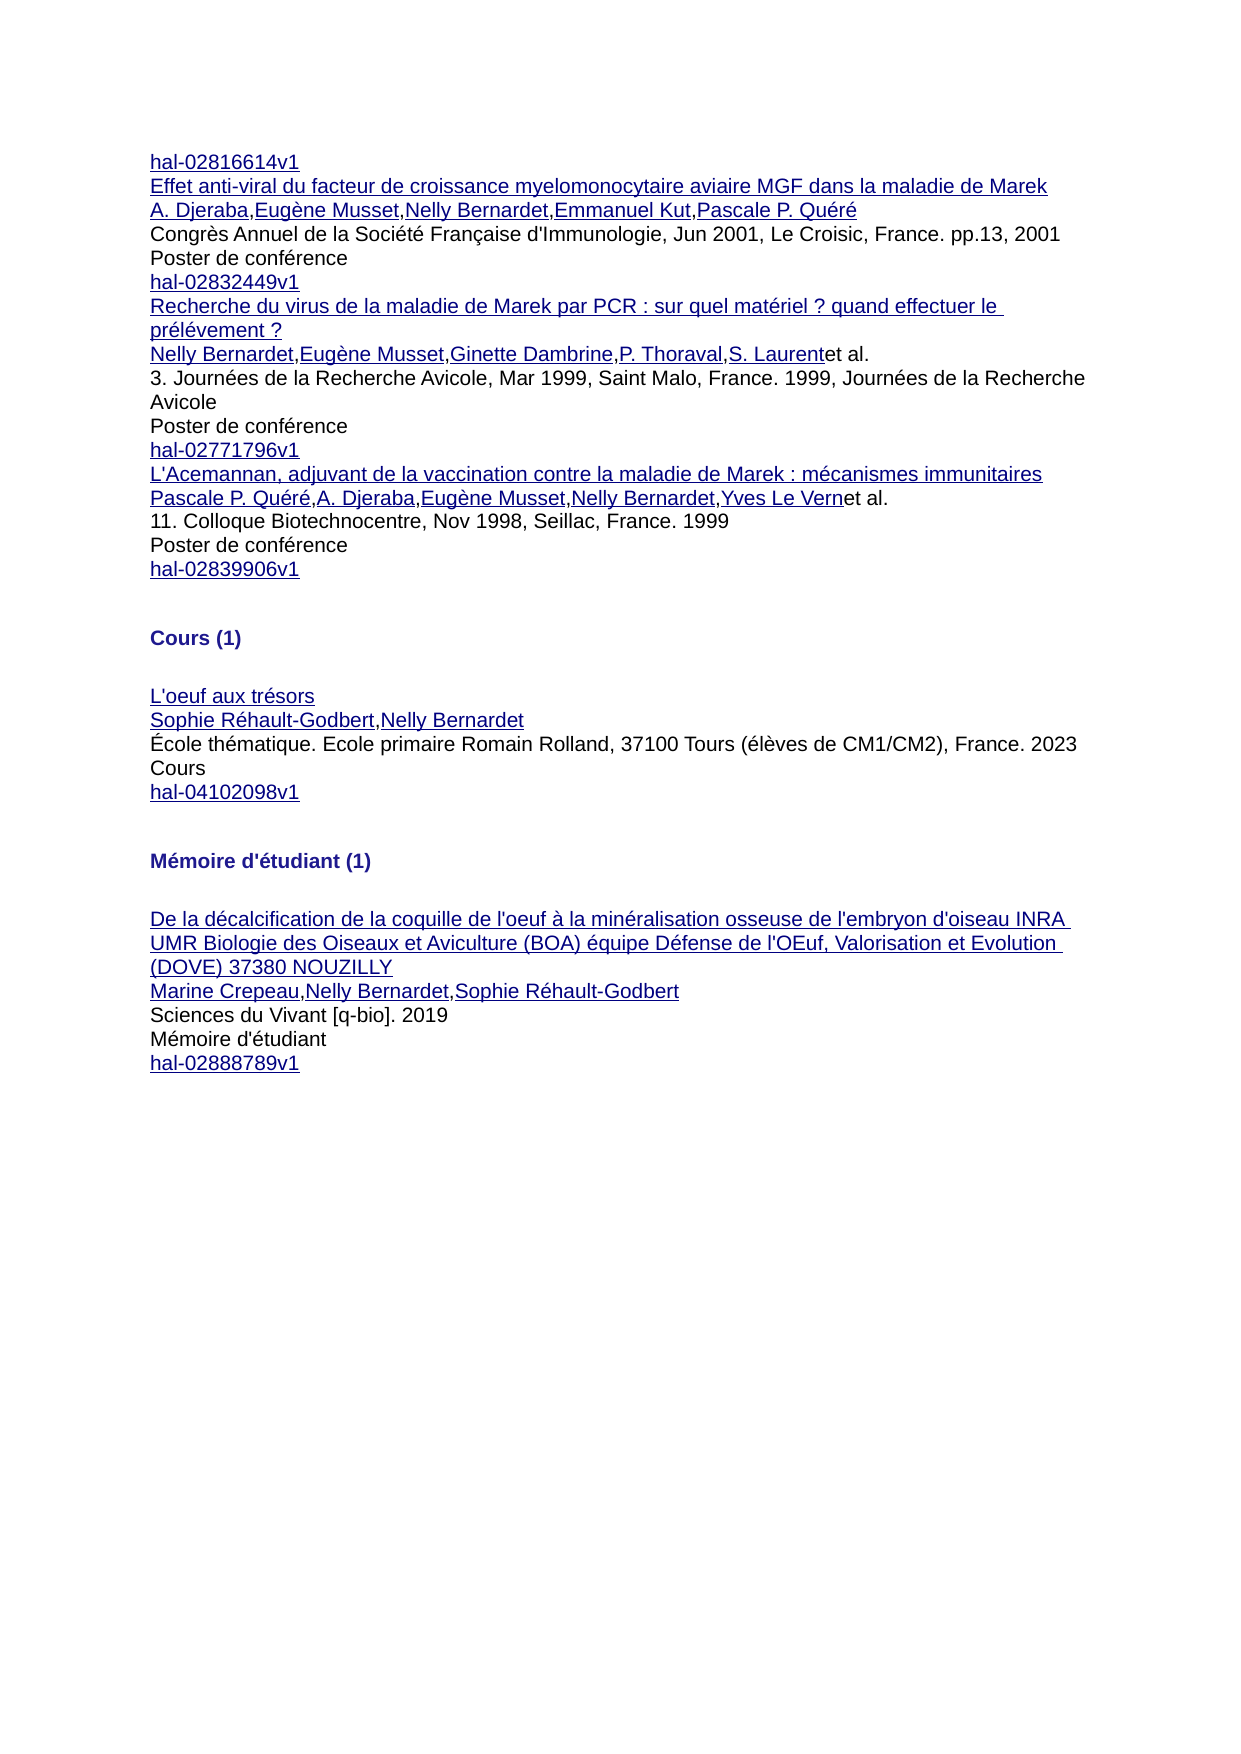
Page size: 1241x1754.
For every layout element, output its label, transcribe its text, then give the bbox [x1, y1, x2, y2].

table_cell Recherche du virus de la maladie de Marek par PCR : sur quel matériel ? quand effectuer le prélévement ? Nelly Bernardet,Eugène Musset,Ginette Dambrine,P. Thoraval,S. Laurentet al. 3. Journées de la Recherche Avicole, Mar 1999, Saint Malo, France. 1999, Journées de la Recherche Avicole Poster de conférence hal-02771796v1 [150, 294, 1090, 461]
subtitle Cours (1) [150, 626, 1090, 650]
table_cell Effet anti-viral du facteur de croissance myelomonocytaire aviaire MGF dans la maladie de Marek A. Djeraba,Eugène Musset,Nelly Bernardet,Emmanuel Kut,Pascale P. Quéré Congrès Annuel de la Société Française d'Immunologie, Jun 2001, Le Croisic, France. pp.13, 2001 Poster de conférence hal-02832449v1 [150, 174, 1090, 294]
table_header De la décalcification de la coquille de l'oeuf à la minéralisation osseuse de l'embryon d'oiseau INRA UMR Biologie des Oiseaux et Aviculture (BOA) équipe Défense de l'OEuf, Valorisation et Evolution (DOVE) 37380 NOUZILLY Marine Crepeau,Nelly Bernardet,Sophie Réhault-Godbert Sciences du Vivant [q-bio]. 2019 Mémoire d'étudiant hal-02888789v1 [150, 907, 1090, 1075]
table_cell L'Acemannan, adjuvant de la vaccination contre la maladie de Marek : mécanismes immunitaires Pascale P. Quéré,A. Djeraba,Eugène Musset,Nelly Bernardet,Yves Le Vernet al. 11. Colloque Biotechnocentre, Nov 1998, Seillac, France. 1999 Poster de conférence hal-02839906v1 [150, 461, 1090, 581]
table_cell hal-02816614v1 [150, 150, 1090, 174]
table_header L'oeuf aux trésors Sophie Réhault-Godbert,Nelly Bernardet École thématique. Ecole primaire Romain Rolland, 37100 Tours (élèves de CM1/CM2), France. 2023 Cours hal-04102098v1 [150, 684, 1090, 804]
subtitle Mémoire d'étudiant (1) [150, 849, 1090, 873]
